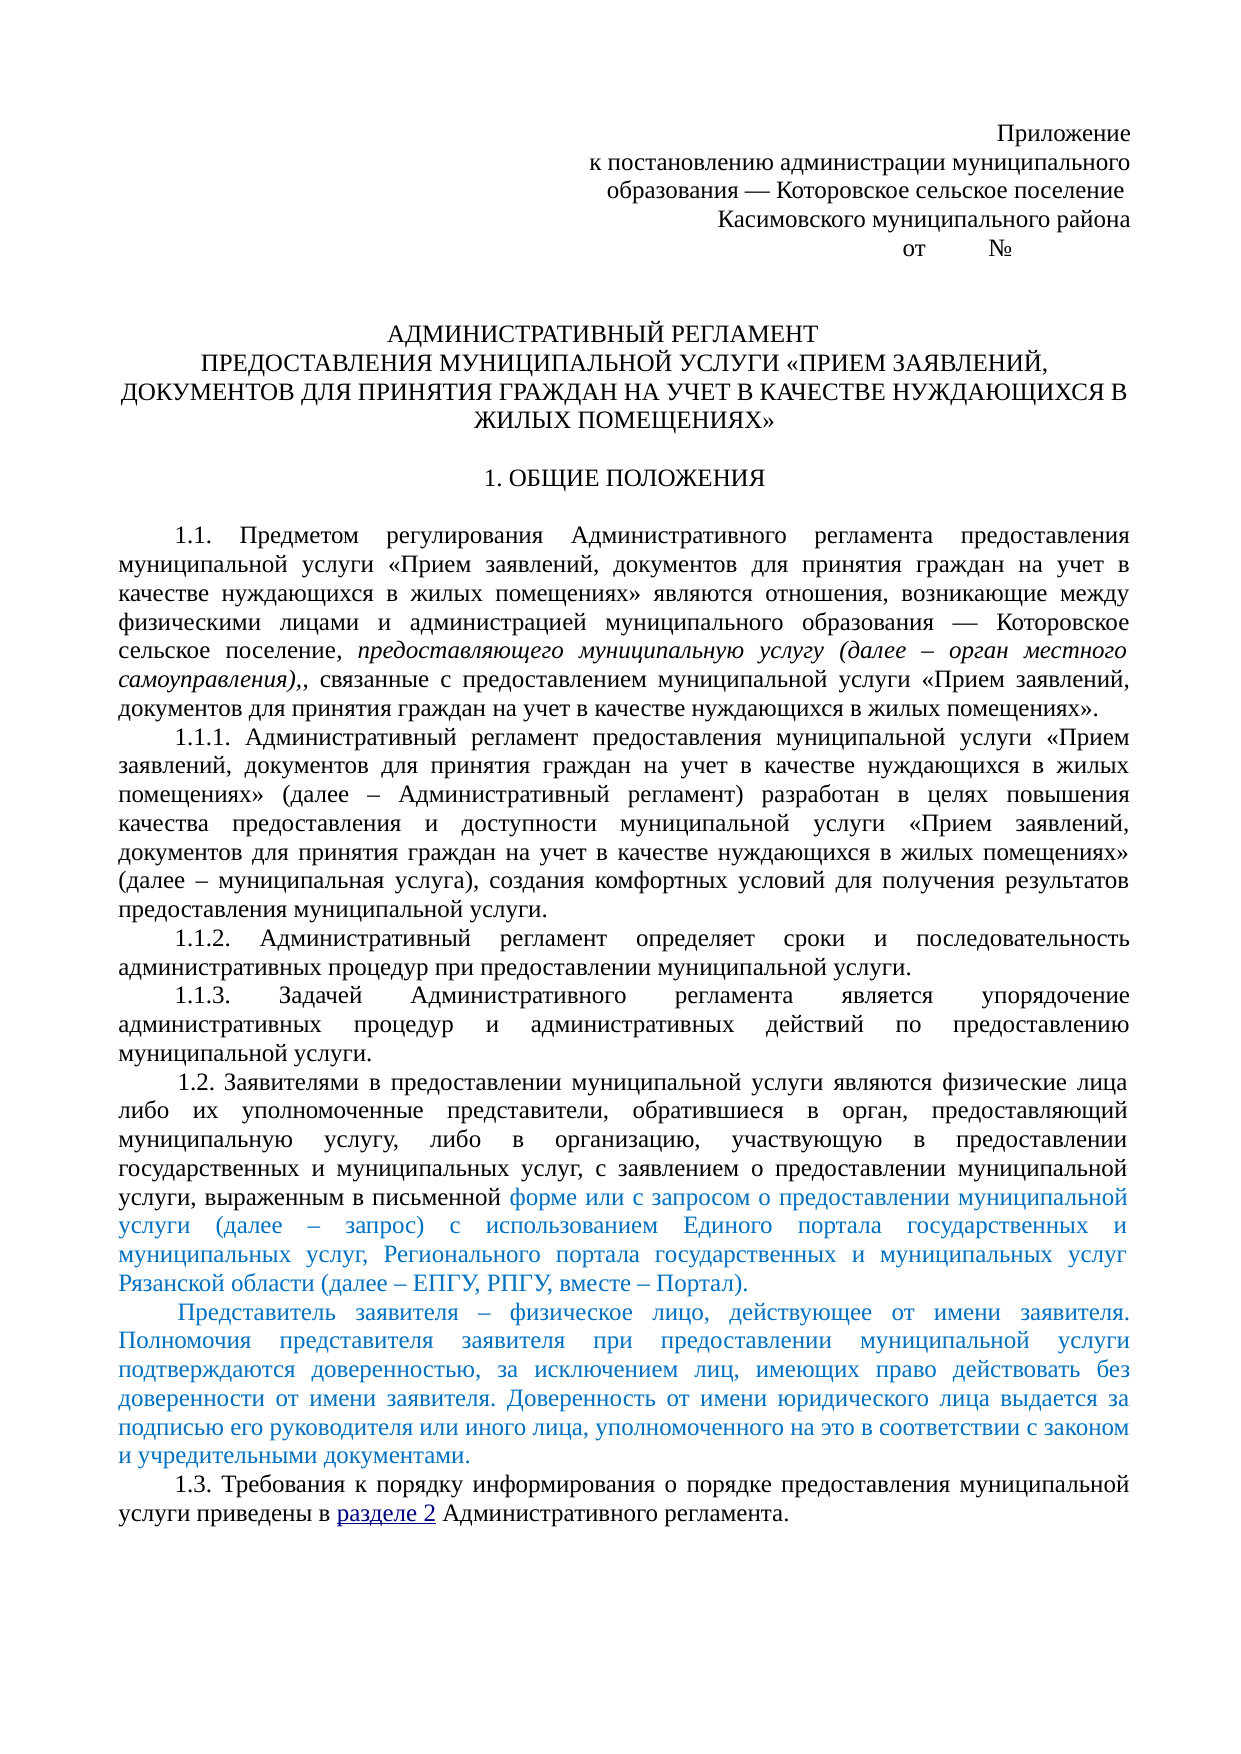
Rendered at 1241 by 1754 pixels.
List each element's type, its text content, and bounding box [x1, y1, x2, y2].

text от № [118, 233, 1131, 262]
text 1.2. Заявителями в предоставлении муниципальной услуги являются физические лица либо их уполномоченные представители, обратившиеся в орган, предоставляющий муниципальную услугу, либо в организацию, участвующую в предоставлении государственных и муниципальных услуг, с заявлением о предоставлении муниципальной услуги, выраженным в письменной форме или с запросом о предоставлении муниципальной услуги (далее – запрос) с использованием Единого портала государственных и муниципальных услуг, Регионального портала государственных и муниципальных услуг Рязанской области (далее – ЕПГУ, РПГУ, вместе – Портал). [118, 1067, 1128, 1297]
text Касимовского муниципального района [118, 204, 1131, 233]
text 1.1. Предметом регулирования Административного регламента предоставления муниципальной услуги «Прием заявлений, документов для принятия граждан на учет в качестве нуждающихся в жилых помещениях» являются отношения, возникающие между физическими лицами и администрацией муниципального образования — Которовское сельское поселение, предоставляющего муниципальную услугу (далее – орган местного самоуправления),, связанные с предоставлением муниципальной услуги «Прием заявлений, документов для принятия граждан на учет в качестве нуждающихся в жилых помещениях». [118, 521, 1131, 722]
text 1. ОБЩИЕ ПОЛОЖЕНИЯ [118, 463, 1131, 492]
title ПРЕДОСТАВЛЕНИЯ МУНИЦИПАЛЬНОЙ УСЛУГИ «ПРИЕМ ЗАЯВЛЕНИЙ, ДОКУМЕНТОВ ДЛЯ ПРИНЯТИЯ ГРАЖДАН НА УЧЕТ В КАЧЕСТВЕ НУЖДАЮЩИХСЯ В ЖИЛЫХ ПОМЕЩЕНИЯХ» [118, 348, 1131, 434]
text 1.1.2. Административный регламент определяет сроки и последовательность административных процедур при предоставлении муниципальной услуги. [118, 923, 1131, 981]
text 1.1.3. Задачей Административного регламента является упорядочение административных процедур и административных действий по предоставлению муниципальной услуги. [118, 981, 1131, 1067]
text образования — Которовское сельское поселение [118, 176, 1131, 204]
text 1.1.1. Административный регламент предоставления муниципальной услуги «Прием заявлений, документов для принятия граждан на учет в качестве нуждающихся в жилых помещениях» (далее – Административный регламент) разработан в целях повышения качества предоставления и доступности муниципальной услуги «Прием заявлений, документов для принятия граждан на учет в качестве нуждающихся в жилых помещениях» (далее – муниципальная услуга), создания комфортных условий для получения результатов предоставления муниципальной услуги. [118, 722, 1131, 923]
text АДМИНИСТРАТИВНЫЙ РЕГЛАМЕНТ [118, 319, 1131, 348]
text 1.3. Требования к порядку информирования о порядке предоставления муниципальной услуги приведены в разделе 2 Административного регламента. [118, 1469, 1131, 1527]
text Приложение [118, 118, 1131, 147]
text Представитель заявителя – физическое лицо, действующее от имени заявителя. Полномочия представителя заявителя при предоставлении муниципальной услуги подтверждаются доверенностью, за исключением лиц, имеющих право действовать без доверенности от имени заявителя. Доверенность от имени юридического лица выдается за подписью его руководителя или иного лица, уполномоченного на это в соответствии с законом и учредительными документами. [118, 1297, 1131, 1469]
text к постановлению администрации муниципального [118, 147, 1131, 176]
